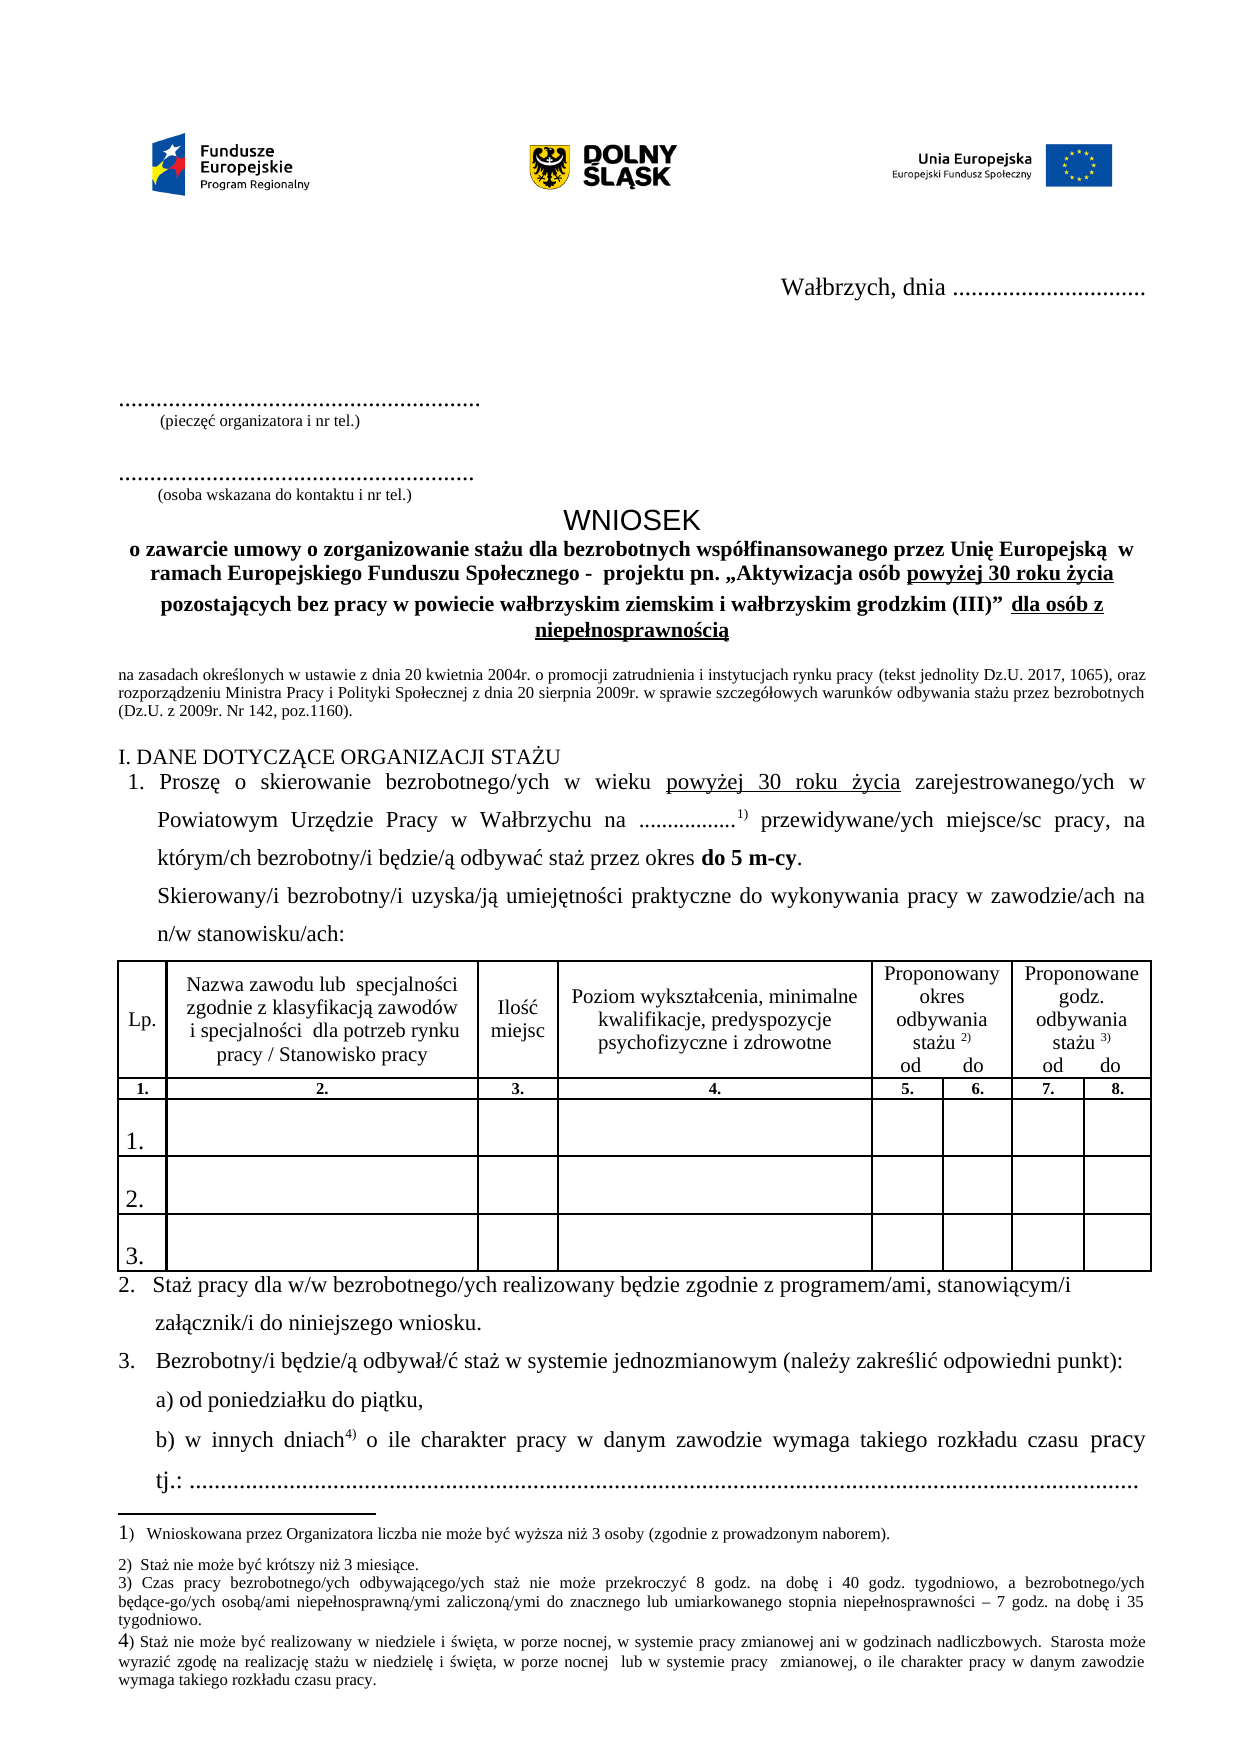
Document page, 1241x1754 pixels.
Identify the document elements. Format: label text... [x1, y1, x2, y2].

text .......................................................... [118, 384, 1146, 412]
text (osoba wskazana do kontaktu i nr tel.) [118, 486, 1146, 504]
table_header Nazwa zawodu lub specjalności zgodnie z klasyfikacją zawodów i specjalności dla potrzeb rynku pracy / Stanowisko pracy [168, 962, 477, 1077]
table_cell [168, 1215, 477, 1270]
table_cell [559, 1100, 871, 1155]
table_header Poziom wykształcenia, minimalne kwalifikacje, predyspozycje psychofizyczne i zdrowotne [559, 962, 871, 1077]
text załącznik/i do niniejszego wniosku. [118, 1310, 1146, 1336]
picture [86, 76, 1178, 249]
table_cell 4. [559, 1079, 871, 1098]
table_cell [559, 1215, 871, 1270]
table_cell [873, 1215, 942, 1270]
text Wałbrzych, dnia ............................... [118, 273, 1146, 301]
text ......................................................... [118, 458, 1146, 486]
table_cell [1085, 1100, 1150, 1155]
table_cell 1. [119, 1079, 165, 1098]
table_cell [1013, 1100, 1083, 1155]
table_header Proponowany okres odbywania stażu ) od do [873, 962, 1011, 1077]
table_cell [479, 1215, 557, 1270]
text ) Wnioskowana przez Organizatora liczba nie może być wyższa niż 3 osoby (zgodnie z prowadzonym naborem). [118, 1521, 1146, 1544]
table_header Lp. [119, 962, 165, 1077]
table_cell [168, 1157, 477, 1213]
table_cell [873, 1100, 942, 1155]
table_cell 2. [119, 1157, 165, 1213]
table_cell [479, 1100, 557, 1155]
text b) w innych dniach) o ile charakter pracy w danym zawodzie wymaga takiego rozkładu czasu pracy tj.: ........................................................................................................................................................ [156, 1425, 1146, 1494]
table_cell 3. [119, 1215, 165, 1270]
text o zawarcie umowy o zorganizowanie stażu dla bezrobotnych współfinansowanego przez Unię Europejską w ramach Europejskiego Funduszu Społecznego - projektu pn. „Aktywizacja osób powyżej 30 roku życia pozostających bez pracy w powiecie wałbrzyskim ziemskim i wałbrzyskim grodzkim (III)” dla osób z niepełnosprawnością [118, 537, 1146, 642]
table_header Proponowane godz. odbywania stażu ) od do [1013, 962, 1150, 1077]
table_cell [1013, 1157, 1083, 1213]
table_cell [1013, 1215, 1083, 1270]
table_cell 8. [1085, 1079, 1150, 1098]
table_cell [1085, 1157, 1150, 1213]
table_cell [873, 1157, 942, 1213]
text 1. Proszę o skierowanie bezrobotnego/ych w wieku powyżej 30 roku życia zarejestrowanego/ych w Powiatowym Urzędzie Pracy w Wałbrzychu na .................) przewidywane/ych miejsce/sc pracy, na którym/ch bezrobotny/i będzie/ą odbywać staż przez okres do 5 m-cy. [127, 769, 1146, 871]
table_cell [944, 1100, 1011, 1155]
table_cell 7. [1013, 1079, 1083, 1098]
list Bezrobotny/i będzie/ą odbywał/ć staż w systemie jednozmianowym (należy zakreślić odpowiedni punkt): [118, 1348, 1146, 1374]
table_cell [559, 1157, 871, 1213]
table_cell 1. [119, 1100, 165, 1155]
table_cell [944, 1215, 1011, 1270]
text Skierowany/i bezrobotny/i uzyska/ją umiejętności praktyczne do wykonywania pracy w zawodzie/ach na n/w stanowisku/ach: [157, 883, 1146, 947]
table_cell 2. [168, 1079, 477, 1098]
table_cell 5. [873, 1079, 942, 1098]
text I. DANE DOTYCZĄCE ORGANIZACJI STAŻU [118, 744, 1146, 769]
text ) Staż nie może być realizowany w niedziele i święta, w porze nocnej, w systemie pracy zmianowej ani w godzinach nadliczbowych. Starosta może wyrazić zgodę na realizację stażu w niedzielę i święta, w porze nocnej lub w systemie pracy zmianowej, o ile charakter pracy w danym zawodzie wymaga takiego rozkładu czasu pracy. [118, 1629, 1146, 1689]
table_cell [1085, 1215, 1150, 1270]
subtitle WNIOSEK [118, 504, 1146, 537]
text (pieczęć organizatora i nr tel.) [118, 412, 1146, 430]
table_cell 3. [479, 1079, 557, 1098]
text na zasadach określonych w ustawie z dnia 20 kwietnia 2004r. o promocji zatrudnienia i instytucjach rynku pracy (tekst jednolity Dz.U. 2017, 1065), oraz rozporządzeniu Ministra Pracy i Polityki Społecznej z dnia 20 sierpnia 2009r. w sprawie szczegółowych warunków odbywania stażu przez bezrobotnych (Dz.U. z 2009r. Nr 142, poz.1160). [118, 665, 1146, 720]
table_cell [944, 1157, 1011, 1213]
table_cell [479, 1157, 557, 1213]
text a) od poniedziałku do piątku, [156, 1387, 1146, 1412]
text 2. Staż pracy dla w/w bezrobotnego/ych realizowany będzie zgodnie z programem/ami, stanowiącym/i [118, 1272, 1146, 1298]
table_header Ilość miejsc [479, 962, 557, 1077]
table_cell 6. [944, 1079, 1011, 1098]
table_cell [168, 1100, 477, 1155]
